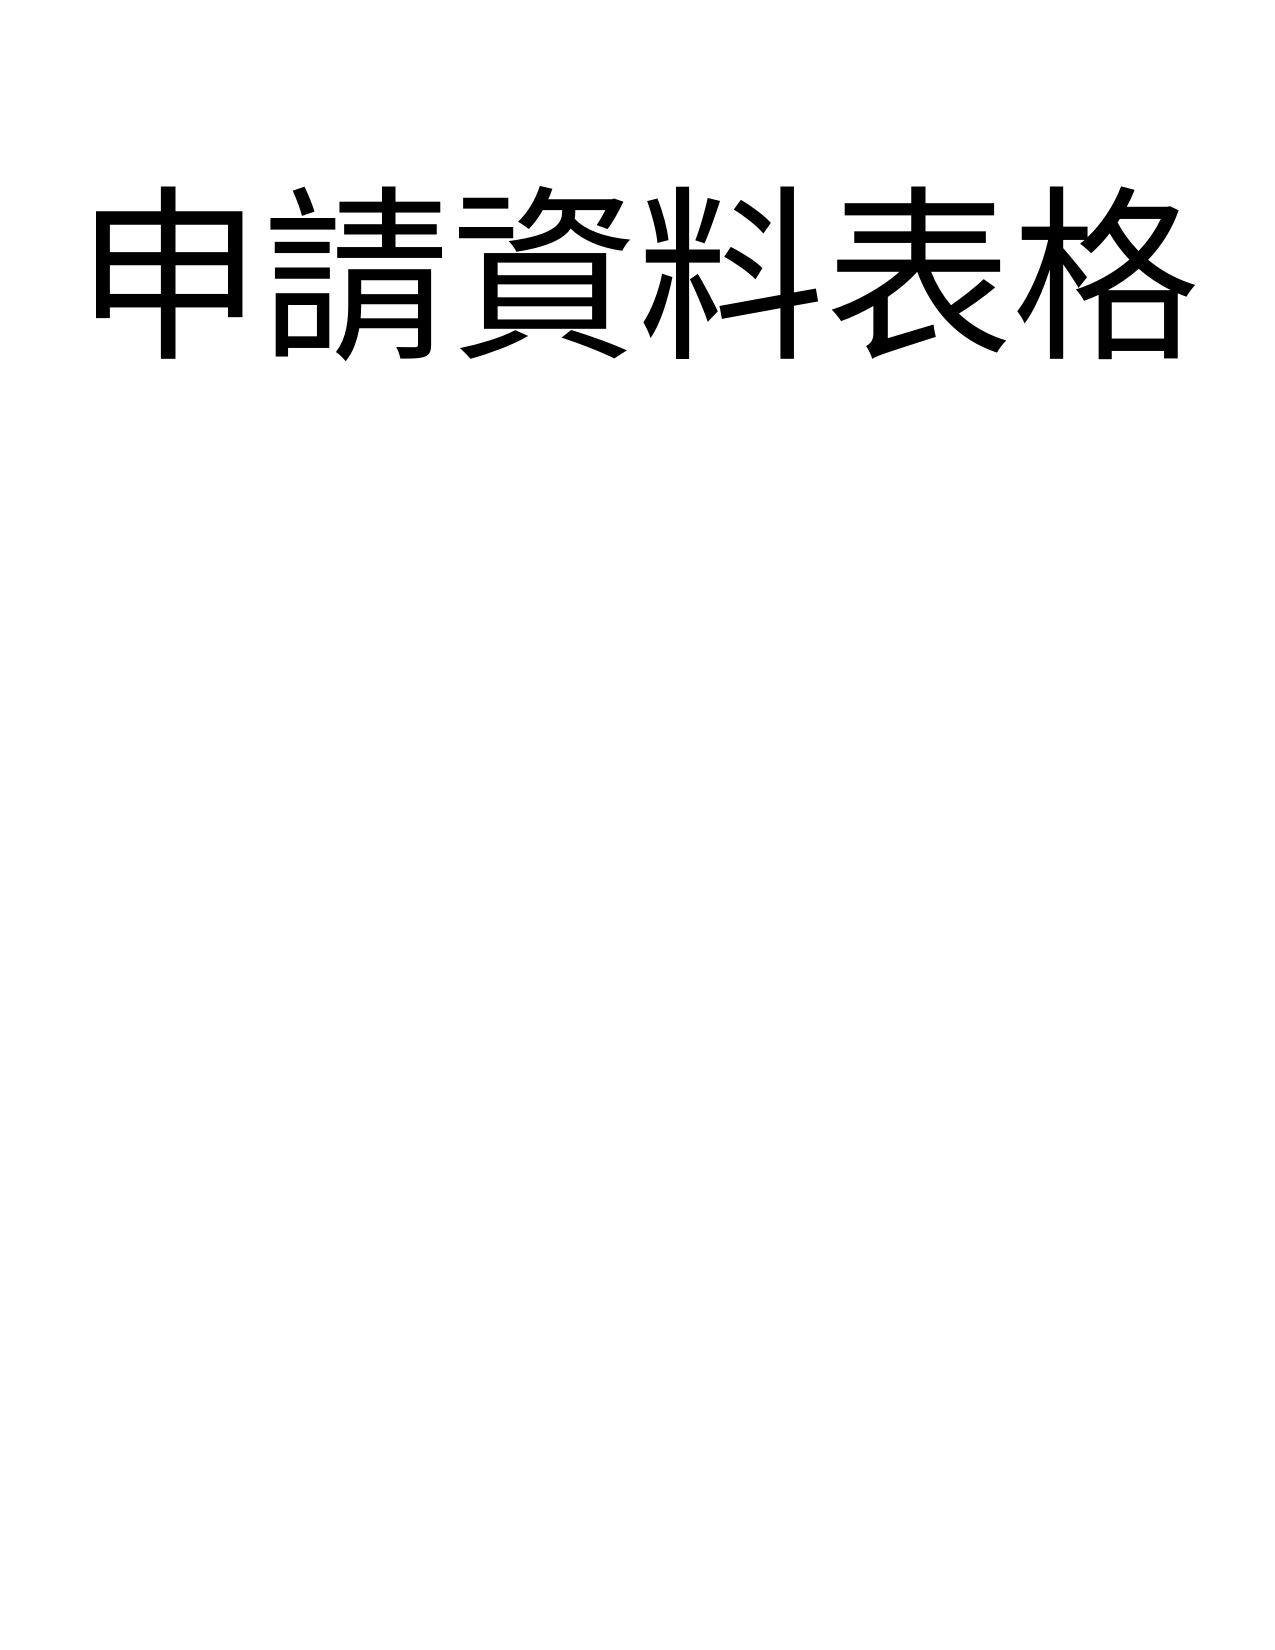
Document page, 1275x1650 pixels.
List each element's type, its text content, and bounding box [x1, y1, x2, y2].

text 申請資料表格 [75, 112, 1200, 412]
